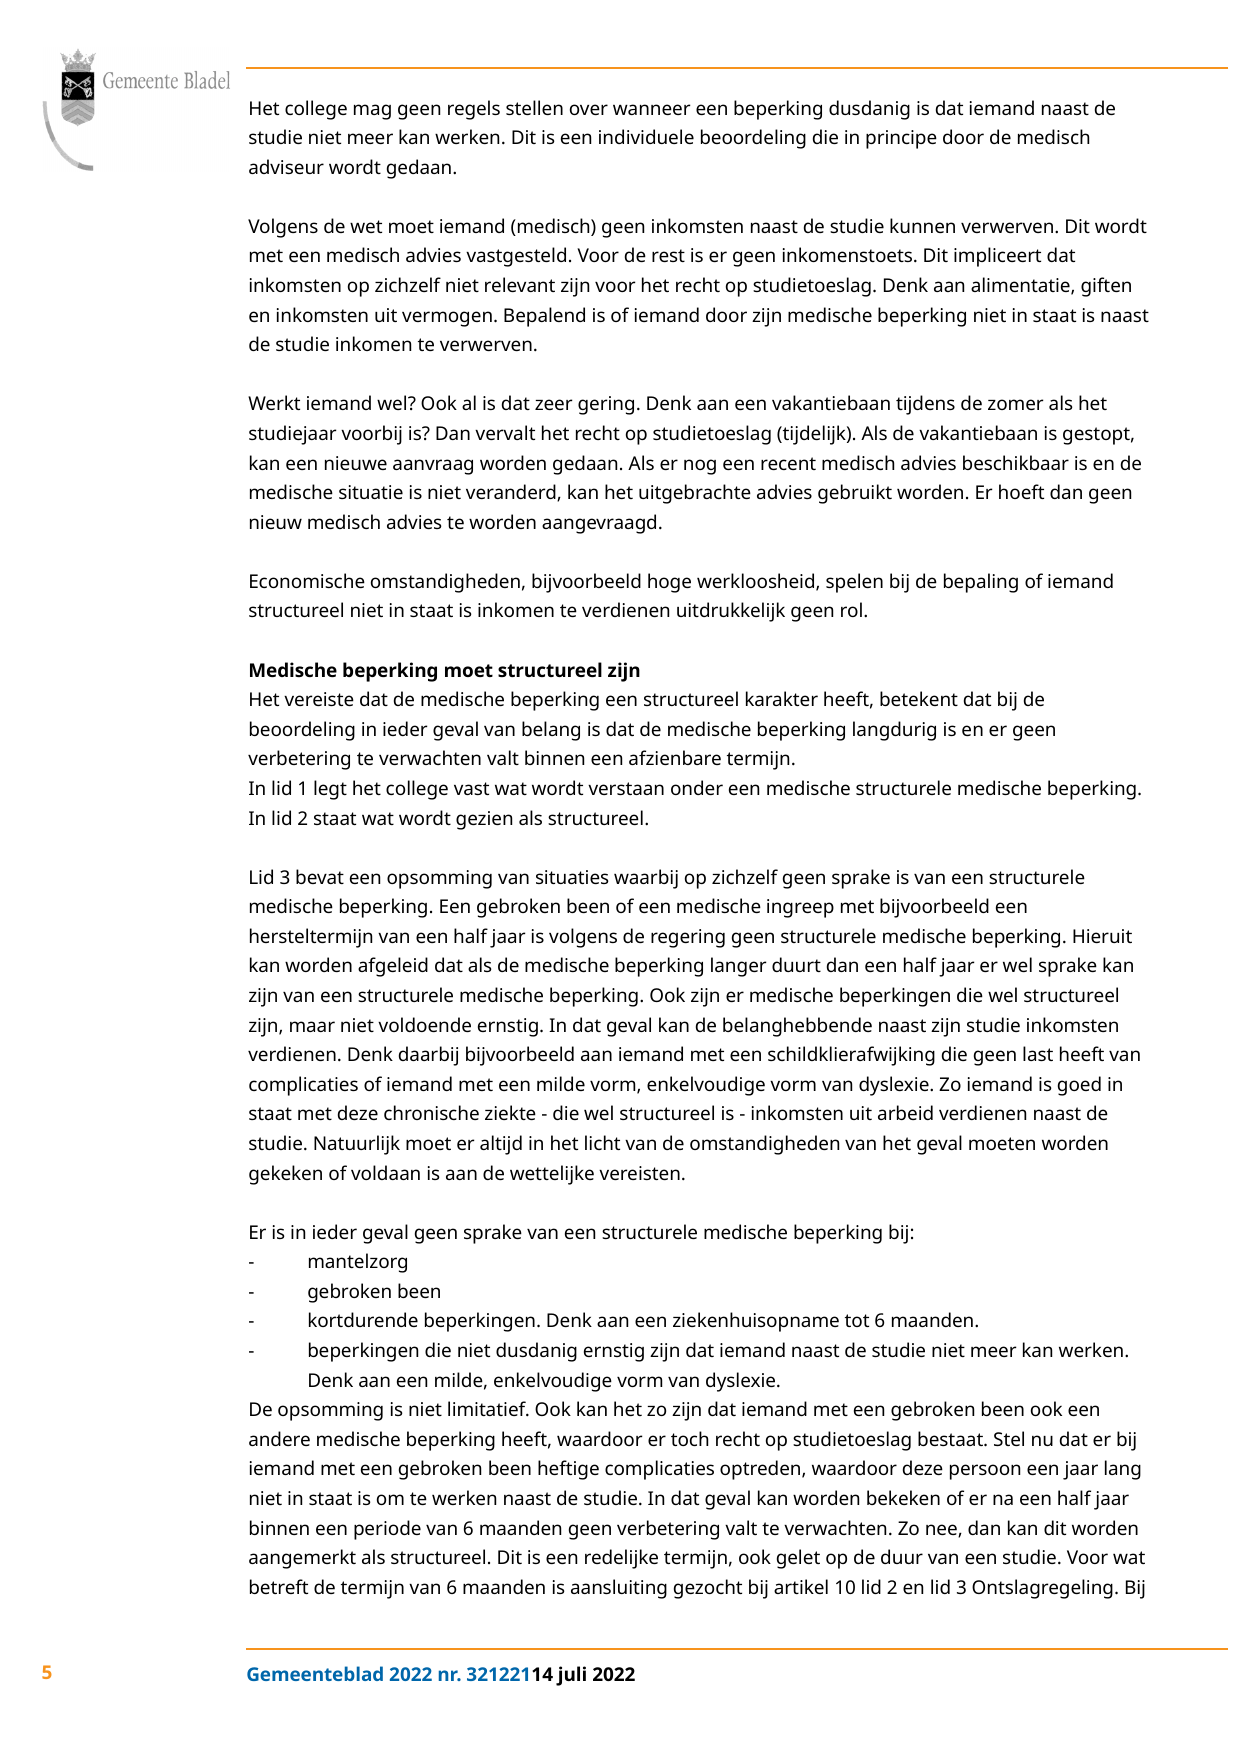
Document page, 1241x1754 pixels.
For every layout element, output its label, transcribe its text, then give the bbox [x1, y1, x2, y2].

text Het college mag geen regels stellen over wanneer een beperking dusdanig is dat iemand naast de studie niet meer kan werken. Dit is een individuele beoordeling die in principe door de medisch adviseur wordt gedaan. [248, 95, 1152, 180]
list kortdurende beperkingen. Denk aan een ziekenhuisopname tot 6 maanden. [248, 1308, 1152, 1333]
list mantelzorg [248, 1248, 1152, 1274]
text Economische omstandigheden, bijvoorbeeld hoge werkloosheid, spelen bij de bepaling of iemand structureel niet in staat is inkomen te verdienen uitdrukkelijk geen rol. [248, 568, 1152, 623]
text Er is in ieder geval geen sprake van een structurele medische beperking bij: [248, 1219, 1152, 1245]
list beperkingen die niet dusdanig ernstig zijn dat iemand naast de studie niet meer kan werken. Denk aan een milde, enkelvoudige vorm van dyslexie. [248, 1337, 1152, 1393]
text Volgens de wet moet iemand (medisch) geen inkomsten naast de studie kunnen verwerven. Dit wordt met een medisch advies vastgesteld. Voor de rest is er geen inkomenstoets. Dit impliceert dat inkomsten op zichzelf niet relevant zijn voor het recht op studietoeslag. Denk aan alimentatie, giften en inkomsten uit vermogen. Bepalend is of iemand door zijn medische beperking niet in staat is naast de studie inkomen te verwerven. [248, 213, 1152, 357]
text De opsomming is niet limitatief. Ook kan het zo zijn dat iemand met een gebroken been ook een andere medische beperking heeft, waardoor er toch recht op studietoeslag bestaat. Stel nu dat er bij iemand met een gebroken been heftige complicaties optreden, waardoor deze persoon een jaar lang niet in staat is om te werken naast de studie. In dat geval kan worden bekeken of er na een half jaar binnen een periode van 6 maanden geen verbetering valt te verwachten. Zo nee, dan kan dit worden aangemerkt als structureel. Dit is een redelijke termijn, ook gelet op de duur van een studie. Voor wat betreft de termijn van 6 maanden is aansluiting gezocht bij artikel 10 lid 2 en lid 3 Ontslagregeling. Bij [248, 1396, 1152, 1600]
text Lid 3 bevat een opsomming van situaties waarbij op zichzelf geen sprake is van een structurele medische beperking. Een gebroken been of een medische ingreep met bijvoorbeeld een hersteltermijn van een half jaar is volgens de regering geen structurele medische beperking. Hieruit kan worden afgeleid dat als de medische beperking langer duurt dan een half jaar er wel sprake kan zijn van een structurele medische beperking. Ook zijn er medische beperkingen die wel structureel zijn, maar niet voldoende ernstig. In dat geval kan de belanghebbende naast zijn studie inkomsten verdienen. Denk daarbij bijvoorbeeld aan iemand met een schildklierafwijking die geen last heeft van complicaties of iemand met een milde vorm, enkelvoudige vorm van dyslexie. Zo iemand is goed in staat met deze chronische ziekte - die wel structureel is - inkomsten uit arbeid verdienen naast de studie. Natuurlijk moet er altijd in het licht van de omstandigheden van het geval moeten worden gekeken of voldaan is aan de wettelijke vereisten. [248, 864, 1152, 1186]
text Het vereiste dat de medische beperking een structureel karakter heeft, betekent dat bij de beoordeling in ieder geval van belang is dat de medische beperking langdurig is en er geen verbetering te verwachten valt binnen een afzienbare termijn. [248, 686, 1152, 771]
text Werkt iemand wel? Ook al is dat zeer gering. Denk aan een vakantiebaan tijdens de zomer als het studiejaar voorbij is? Dan vervalt het recht op studietoeslag (tijdelijk). Als de vakantiebaan is gestopt, kan een nieuwe aanvraag worden gedaan. Als er nog een recent medisch advies beschikbaar is en de medische situatie is niet veranderd, kan het uitgebrachte advies gebruikt worden. Er hoeft dan geen nieuw medisch advies te worden aangevraagd. [248, 391, 1152, 535]
picture [41, 47, 231, 172]
list gebroken been [248, 1278, 1152, 1304]
text In lid 1 legt het college vast wat wordt verstaan onder een medische structurele medische beperking. In lid 2 staat wat wordt gezien als structureel. [248, 775, 1152, 831]
text Medische beperking moet structureel zijn [248, 657, 1152, 683]
